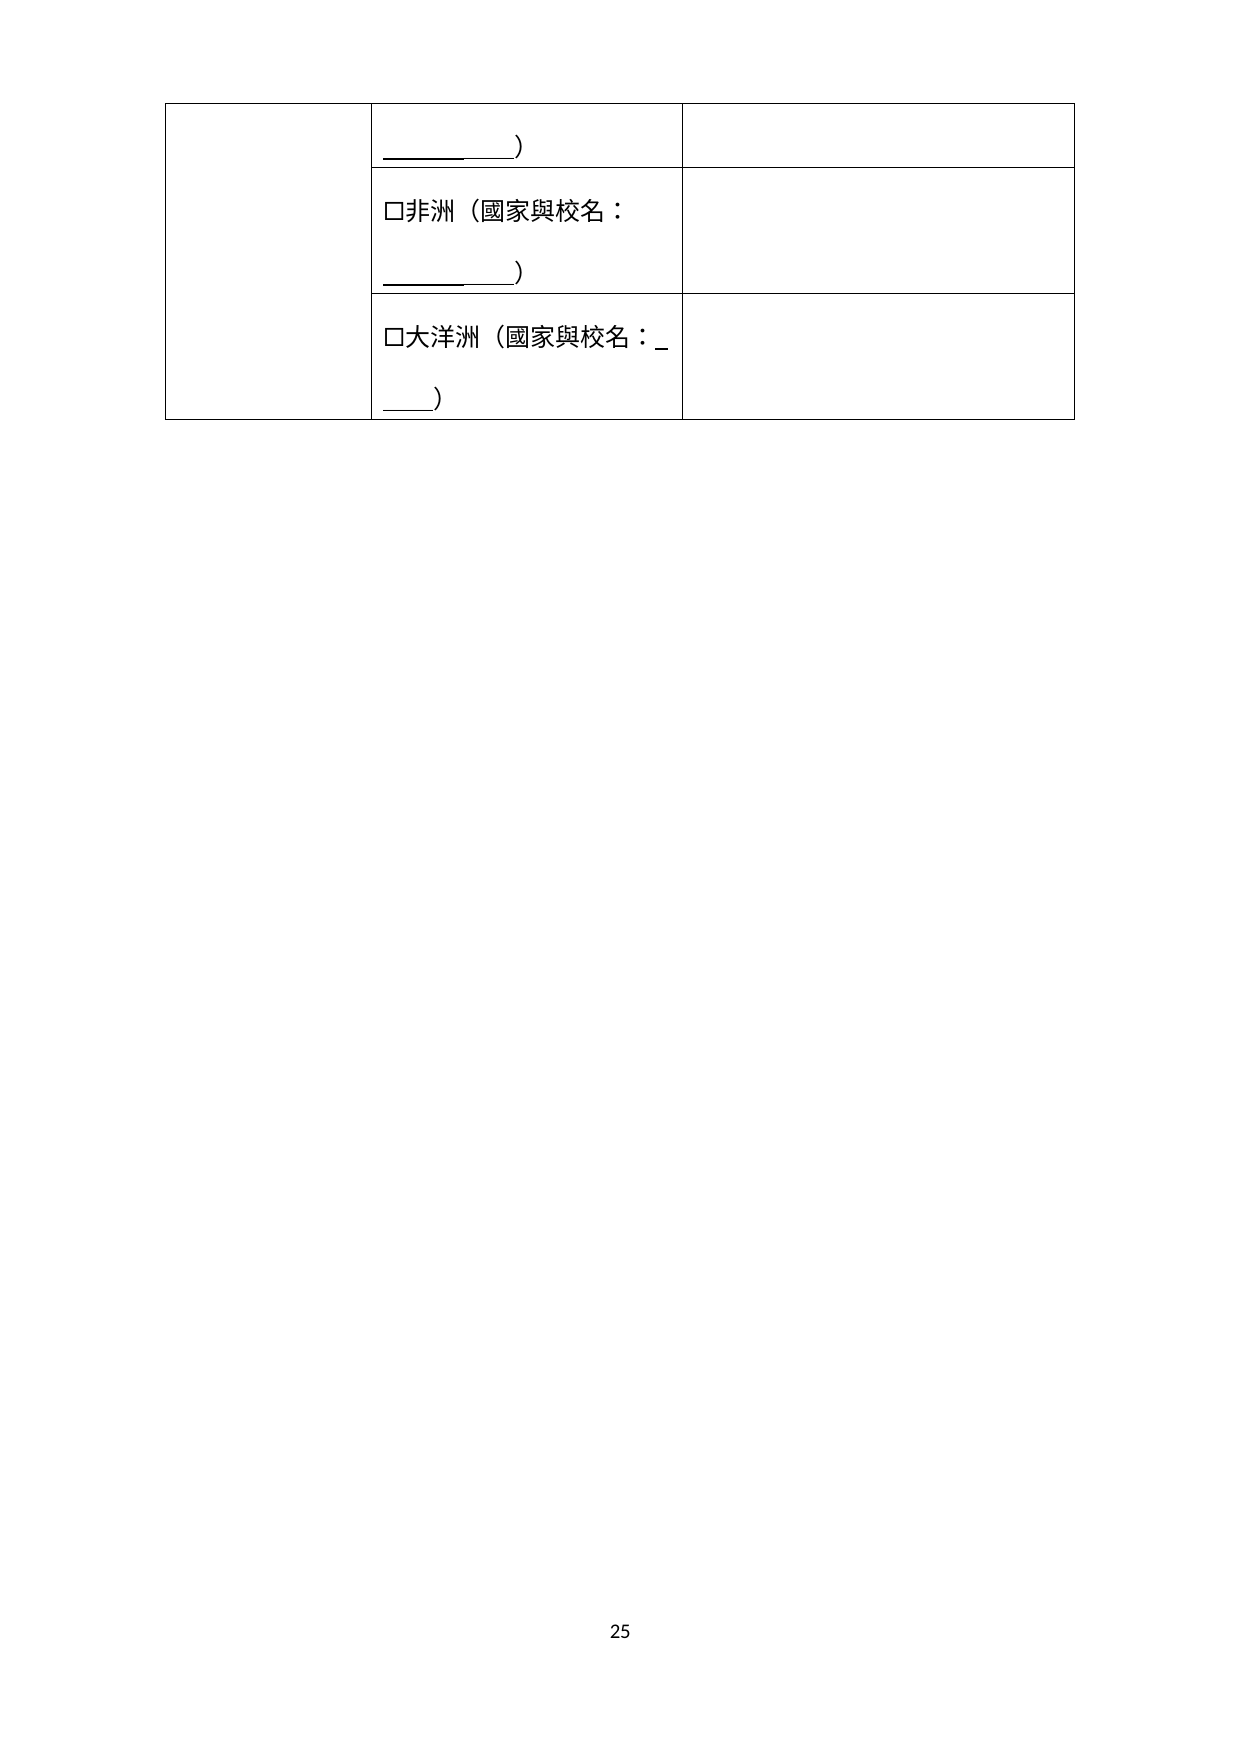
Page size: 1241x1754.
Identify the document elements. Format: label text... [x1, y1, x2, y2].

table_cell 非洲（國家與校名： ＿＿） [372, 168, 682, 293]
table_cell [683, 294, 1074, 419]
table_cell [166, 104, 371, 419]
table_cell [683, 168, 1074, 293]
table_cell [683, 104, 1074, 167]
table_cell 大洋洲（國家與校名： ＿＿） [372, 294, 682, 419]
table_cell ＿＿） [372, 104, 682, 167]
